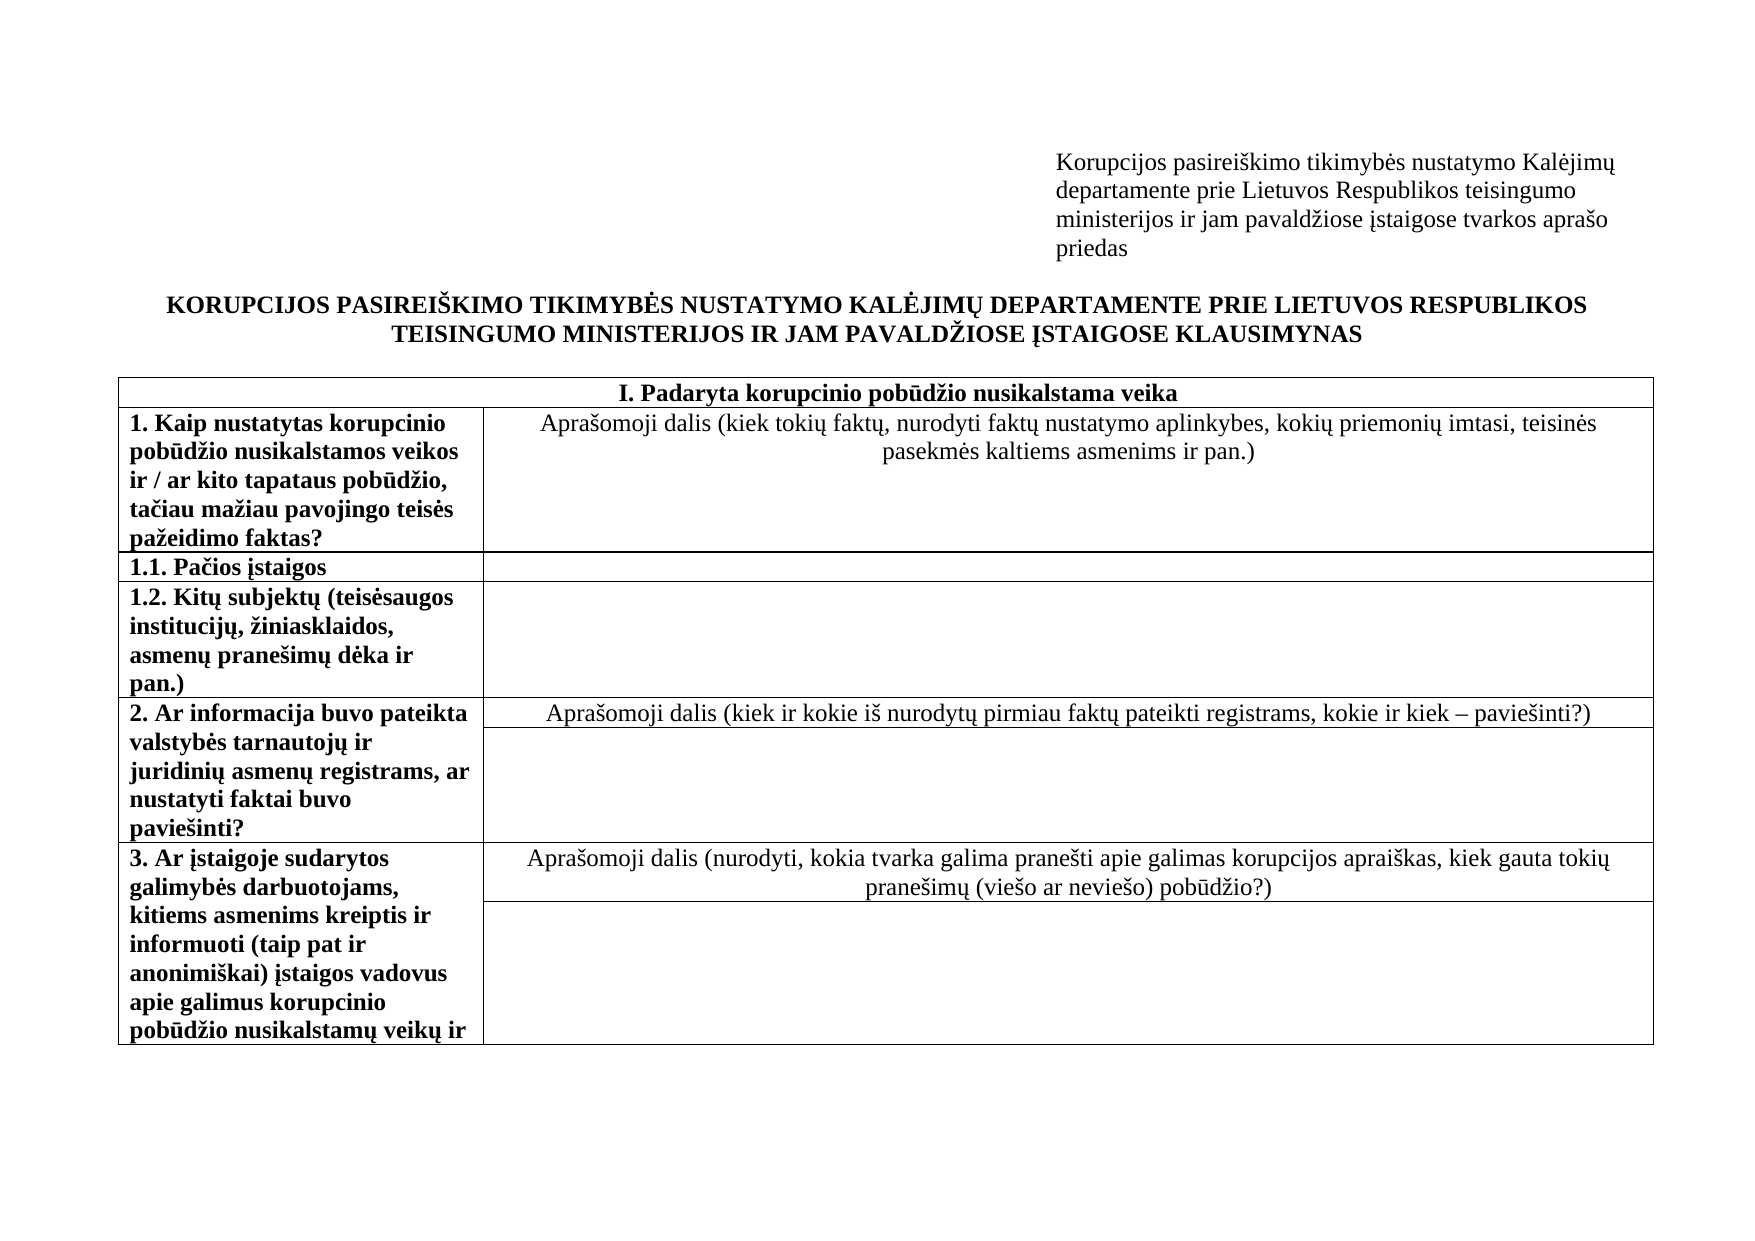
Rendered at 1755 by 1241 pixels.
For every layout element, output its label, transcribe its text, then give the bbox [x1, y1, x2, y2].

table_cell 2. Ar informacija buvo pateikta valstybės tarnautojų ir juridinių asmenų registrams, ar nustatyti faktai buvo paviešinti? [119, 698, 483, 842]
table_cell 1.1. Pačios įstaigos [119, 553, 483, 581]
text priedas [1056, 233, 1636, 262]
table_cell [484, 902, 1653, 1044]
table_header I. Padaryta korupcinio pobūdžio nusikalstama veika [143, 378, 1653, 407]
text Korupcijos pasireiškimo tikimybės nustatymo Kalėjimų departamente prie Lietuvos Respublikos teisingumo ministerijos ir jam pavaldžiose įstaigose tvarkos aprašo [1056, 147, 1636, 233]
table_cell Aprašomoji dalis (nurodyti, kokia tvarka galima pranešti apie galimas korupcijos apraiškas, kiek gauta tokių pranešimų (viešo ar neviešo) pobūdžio?) [484, 843, 1653, 901]
table_cell 3. Ar įstaigoje sudarytos galimybės darbuotojams, kitiems asmenims kreiptis ir informuoti (taip pat ir anonimiškai) įstaigos vadovus apie galimus korupcinio pobūdžio nusikalstamų veikų ir [119, 843, 483, 1044]
table_cell [484, 553, 1653, 581]
table_cell [484, 728, 1653, 842]
table_cell [484, 582, 1653, 697]
table_cell 1.2. Kitų subjektų (teisėsaugos institucijų, žiniasklaidos, asmenų pranešimų dėka ir pan.) [119, 582, 483, 697]
table_cell 1. Kaip nustatytas korupcinio pobūdžio nusikalstamos veikos ir / ar kito tapataus pobūdžio, tačiau mažiau pavojingo teisės pažeidimo faktas? [119, 408, 483, 551]
table_cell Aprašomoji dalis (kiek ir kokie iš nurodytų pirmiau faktų pateikti registrams, kokie ir kiek – paviešinti?) [484, 698, 1653, 727]
table_cell Aprašomoji dalis (kiek tokių faktų, nurodyti faktų nustatymo aplinkybes, kokių priemonių imtasi, teisinės pasekmės kaltiems asmenims ir pan.) [484, 408, 1653, 551]
text KORUPCIJOS PASIREIŠKIMO TIKIMYBĖS NUSTATYMO KALĖJIMŲ DEPARTAMENTE PRIE LIETUVOS RESPUBLIKOS TEISINGUMO MINISTERIJOS IR JAM PAVALDŽIOSE ĮSTAIGOSE KLAUSIMYNAS [118, 291, 1636, 348]
table_header [119, 378, 143, 407]
